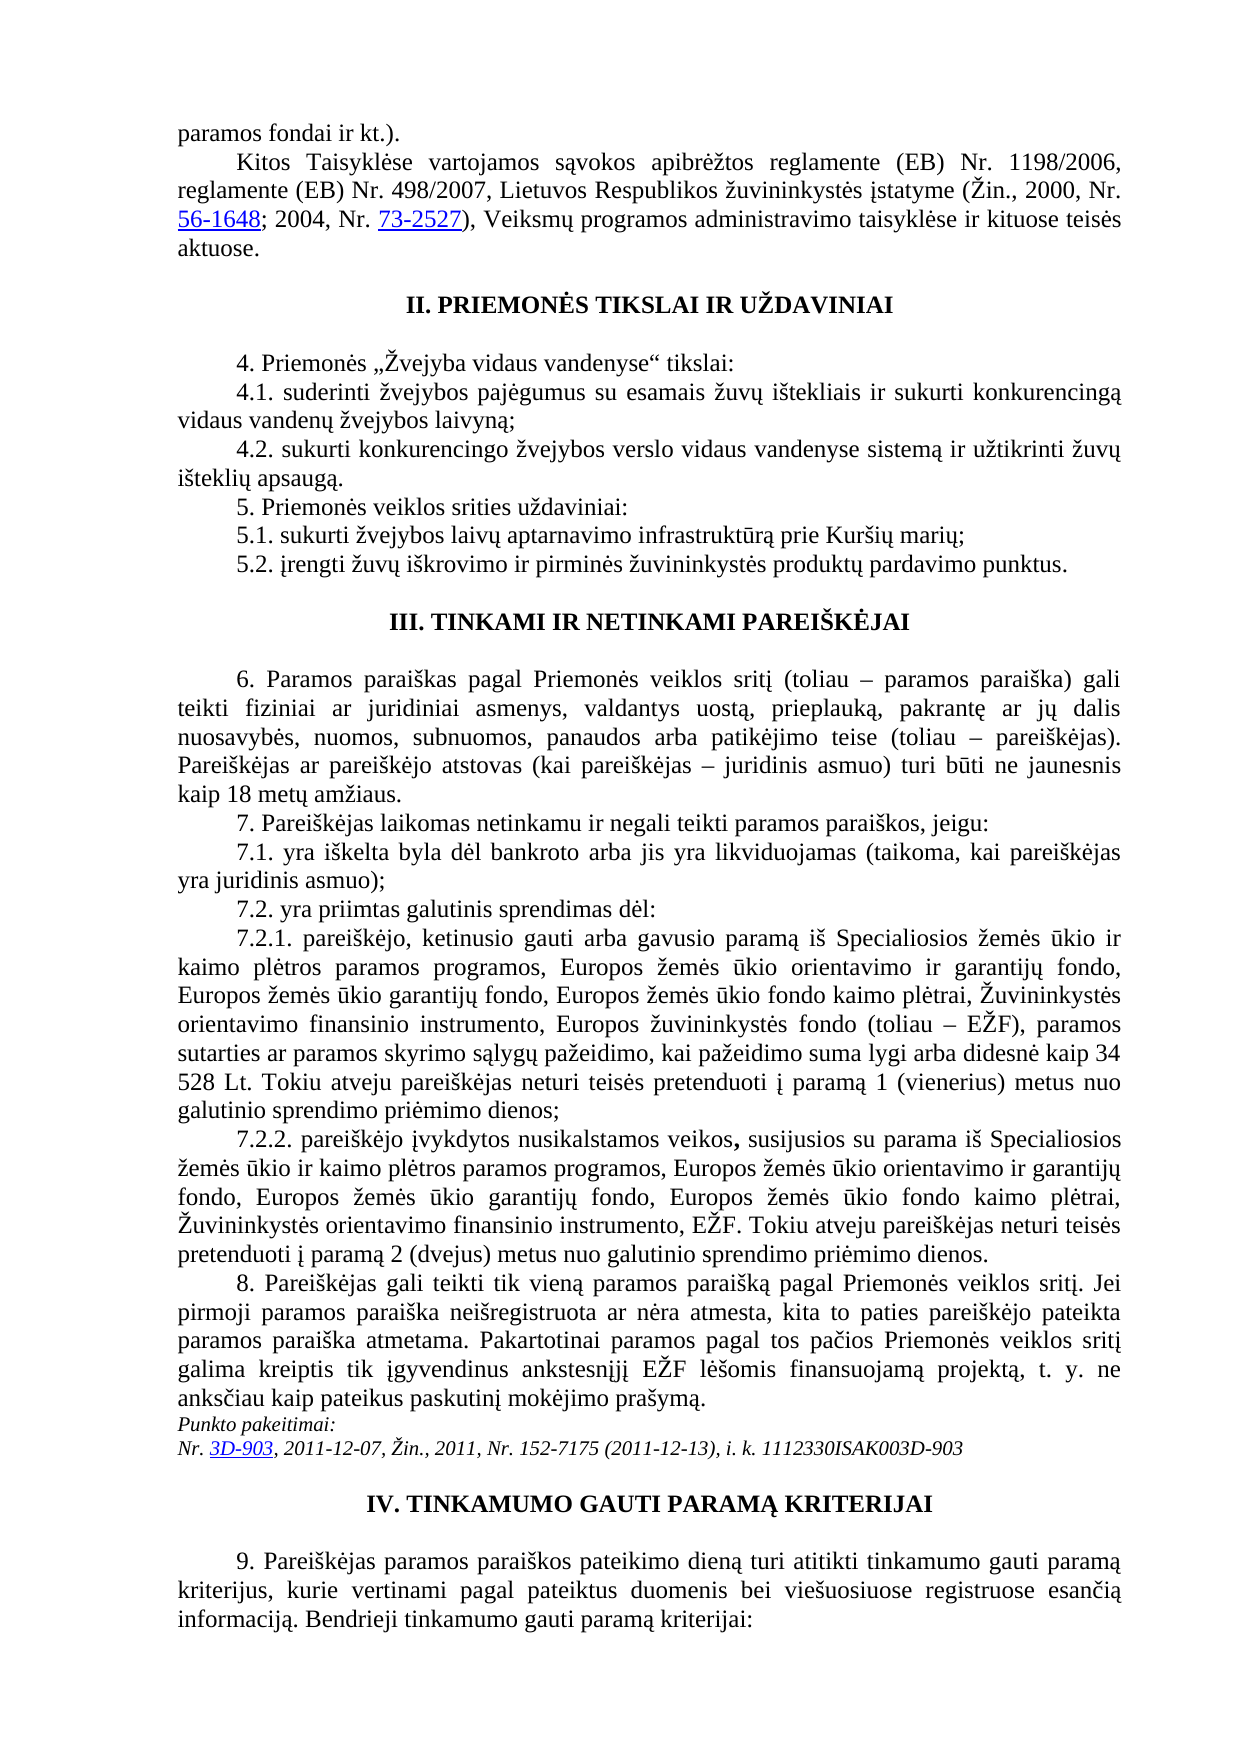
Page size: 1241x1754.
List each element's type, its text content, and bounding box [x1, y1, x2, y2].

text 4. Priemonės „Žvejyba vidaus vandenyse“ tikslai: [177, 348, 1122, 377]
text Kitos Taisyklėse vartojamos sąvokos apibrėžtos reglamente (EB) Nr. 1198/2006, reglamente (EB) Nr. 498/2007, Lietuvos Respublikos žuvininkystės įstatyme (Žin., 2000, Nr. 56-1648; 2004, Nr. 73-2527), Veiksmų programos administravimo taisyklėse ir kituose teisės aktuose. [177, 147, 1122, 262]
text 7.2. yra priimtas galutinis sprendimas dėl: [177, 894, 1122, 923]
text II. PRIEMONĖS TIKSLAi ir uždaviniai [177, 291, 1122, 319]
text 7.2.2. pareiškėjo įvykdytos nusikalstamos veikos, susijusios su parama iš Specialiosios žemės ūkio ir kaimo plėtros paramos programos, Europos žemės ūkio orientavimo ir garantijų fondo, Europos žemės ūkio garantijų fondo, Europos žemės ūkio fondo kaimo plėtrai, Žuvininkystės orientavimo finansinio instrumento, EŽF. Tokiu atveju pareiškėjas neturi teisės pretenduoti į paramą 2 (dvejus) metus nuo galutinio sprendimo priėmimo dienos. [177, 1124, 1122, 1268]
text 8. Pareiškėjas gali teikti tik vieną paramos paraišką pagal Priemonės veiklos sritį. Jei pirmoji paramos paraiška neišregistruota ar nėra atmesta, kita to paties pareiškėjo pateikta paramos paraiška atmetama. Pakartotinai paramos pagal tos pačios Priemonės veiklos sritį galima kreiptis tik įgyvendinus ankstesnįjį EŽF lėšomis finansuojamą projektą, t. y. ne anksčiau kaip pateikus paskutinį mokėjimo prašymą. [177, 1268, 1122, 1412]
text paramos fondai ir kt.). [177, 118, 1122, 147]
text 7. Pareiškėjas laikomas netinkamu ir negali teikti paramos paraiškos, jeigu: [177, 808, 1122, 837]
text 6. Paramos paraiškas pagal Priemonės veiklos sritį (toliau – paramos paraiška) gali teikti fiziniai ar juridiniai asmenys, valdantys uostą, prieplauką, pakrantę ar jų dalis nuosavybės, nuomos, subnuomos, panaudos arba patikėjimo teise (toliau – pareiškėjas). Pareiškėjas ar pareiškėjo atstovas (kai pareiškėjas – juridinis asmuo) turi būti ne jaunesnis kaip 18 metų amžiaus. [177, 664, 1122, 808]
text Nr. 3D-903, 2011-12-07, Žin., 2011, Nr. 152-7175 (2011-12-13), i. k. 1112330ISAK003D-903 [177, 1436, 1122, 1460]
text 7.2.1. pareiškėjo, ketinusio gauti arba gavusio paramą iš Specialiosios žemės ūkio ir kaimo plėtros paramos programos, Europos žemės ūkio orientavimo ir garantijų fondo, Europos žemės ūkio garantijų fondo, Europos žemės ūkio fondo kaimo plėtrai, Žuvininkystės orientavimo finansinio instrumento, Europos žuvininkystės fondo (toliau – EŽF), paramos sutarties ar paramos skyrimo sąlygų pažeidimo, kai pažeidimo suma lygi arba didesnė kaip 34 528 Lt. Tokiu atveju pareiškėjas neturi teisės pretenduoti į paramą 1 (vienerius) metus nuo galutinio sprendimo priėmimo dienos; [177, 923, 1122, 1124]
text 5.1. sukurti žvejybos laivų aptarnavimo infrastruktūrą prie Kuršių marių; [177, 521, 1122, 549]
text 4.2. sukurti konkurencingo žvejybos verslo vidaus vandenyse sistemą ir užtikrinti žuvų išteklių apsaugą. [177, 434, 1122, 492]
text 7.1. yra iškelta byla dėl bankroto arba jis yra likviduojamas (taikoma, kai pareiškėjas yra juridinis asmuo); [177, 837, 1122, 894]
text III. TINKAMI IR NETINKAMI PAREIŠKĖJAI [177, 607, 1122, 636]
text IV. TINKAMUMO GAUTI PARAMĄ KRITERIJAI [177, 1489, 1122, 1517]
text 5.2. įrengti žuvų iškrovimo ir pirminės žuvininkystės produktų pardavimo punktus. [177, 549, 1122, 578]
text 9. Pareiškėjas paramos paraiškos pateikimo dieną turi atitikti tinkamumo gauti paramą kriterijus, kurie vertinami pagal pateiktus duomenis bei viešuosiuose registruose esančią informaciją. Bendrieji tinkamumo gauti paramą kriterijai: [177, 1546, 1122, 1632]
text 4.1. suderinti žvejybos pajėgumus su esamais žuvų ištekliais ir sukurti konkurencingą vidaus vandenų žvejybos laivyną; [177, 377, 1122, 434]
text Punkto pakeitimai: [177, 1412, 1122, 1436]
text 5. Priemonės veiklos srities uždaviniai: [177, 492, 1122, 521]
